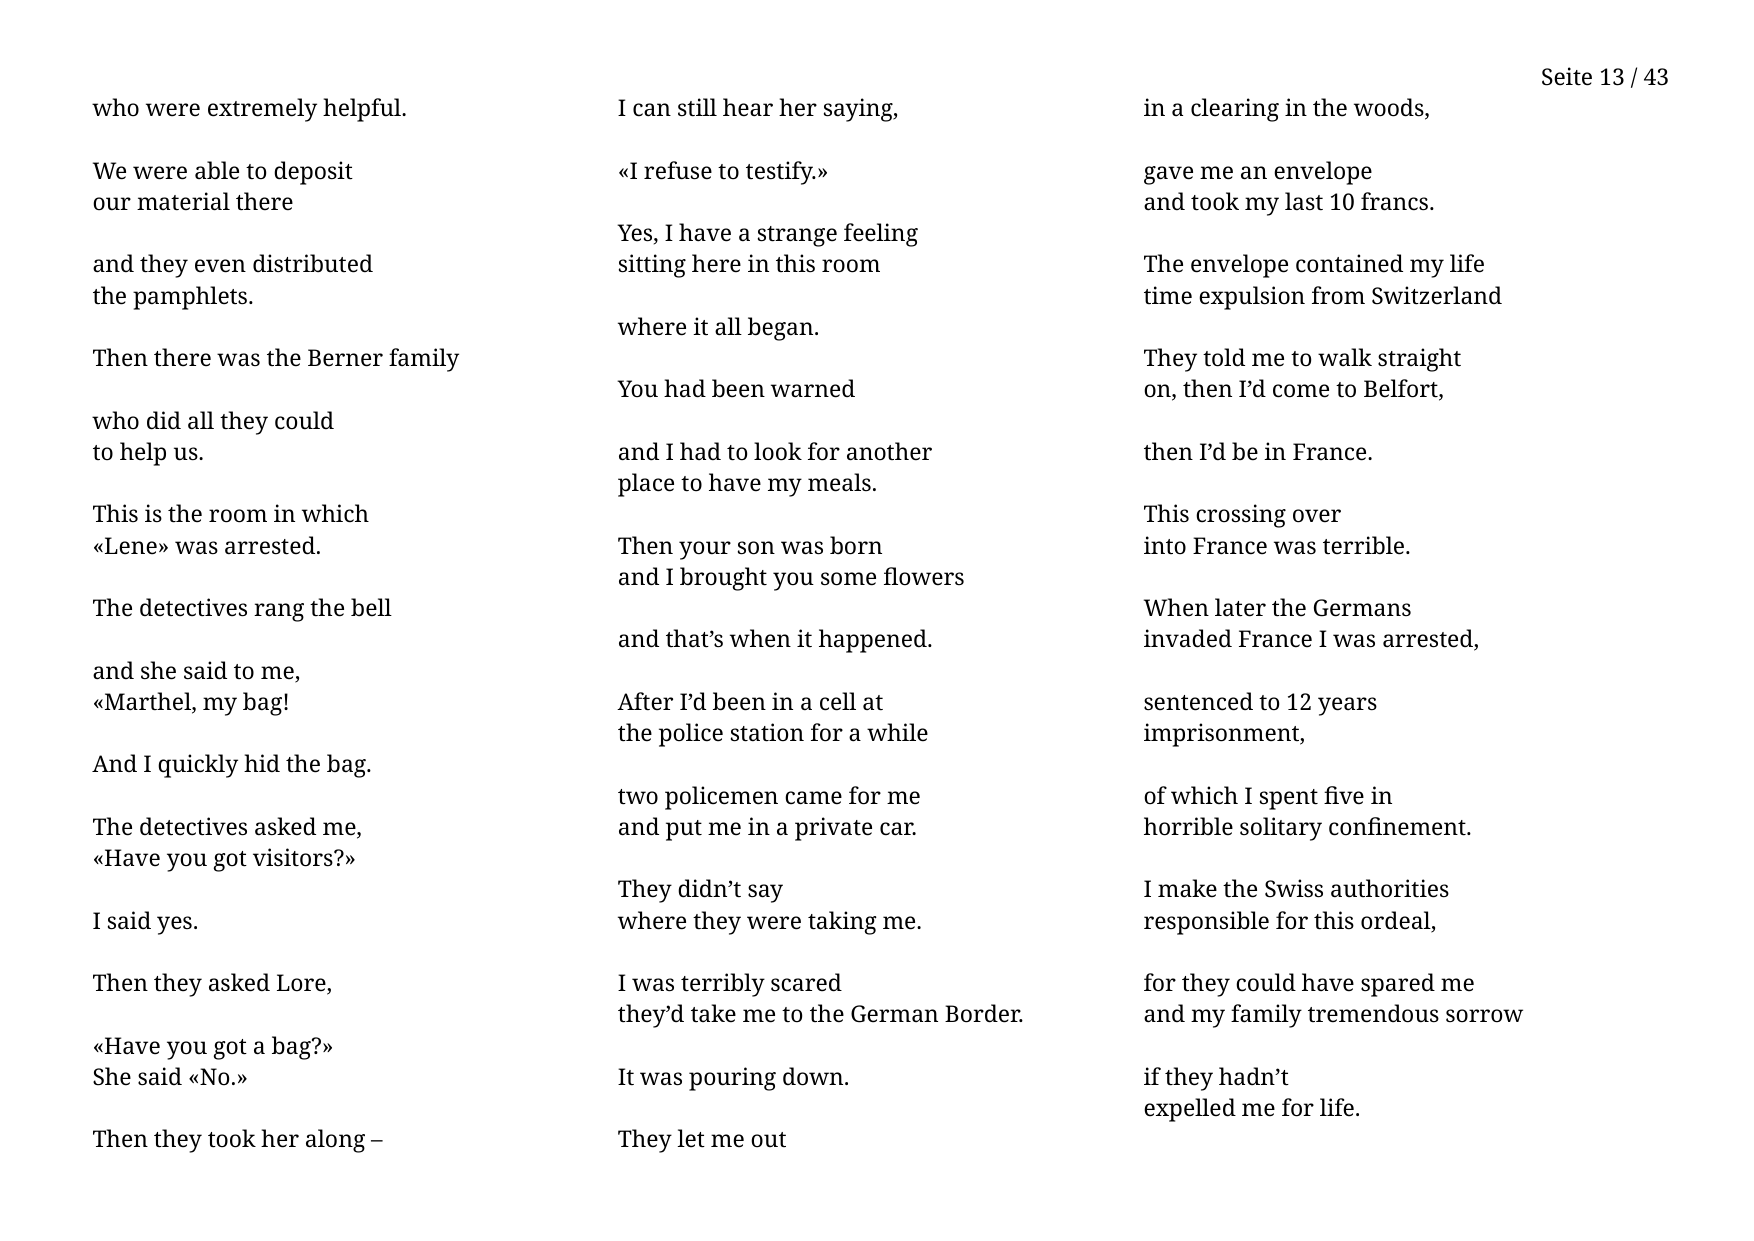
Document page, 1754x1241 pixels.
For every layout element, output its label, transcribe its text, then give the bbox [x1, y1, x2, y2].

text It was pouring down. [618, 1061, 1143, 1092]
text We were able to deposit [92, 155, 618, 186]
text on, then I’d come to Belfort, [1143, 373, 1669, 405]
text and she said to me, [92, 655, 618, 686]
text two policemen came for me [618, 780, 1143, 811]
text the pamphlets. [92, 280, 618, 311]
text invaded France I was arrested, [1143, 623, 1669, 655]
text They told me to walk straight [1143, 342, 1669, 373]
text they’d take me to the German Border. [618, 998, 1143, 1030]
text This crossing over [1143, 498, 1669, 530]
text responsible for this ordeal, [1143, 905, 1669, 936]
text horrible solitary confinement. [1143, 811, 1669, 842]
text the police station for a while [618, 717, 1143, 748]
text expelled me for life. [1143, 1092, 1669, 1123]
text sitting here in this room [618, 248, 1143, 280]
text I was terribly scared [618, 967, 1143, 998]
text and I had to look for another [618, 436, 1143, 467]
text «Have you got a bag?» [92, 1030, 618, 1061]
text and my family tremendous sorrow [1143, 998, 1669, 1030]
text They didn’t say [618, 873, 1143, 905]
text our material there [92, 186, 618, 217]
text for they could have spared me [1143, 967, 1669, 998]
text This is the room in which [92, 498, 618, 530]
text «Lene» was arrested. [92, 530, 618, 561]
text Then there was the Berner family [92, 342, 618, 373]
text She said «No.» [92, 1061, 618, 1092]
text who were extremely helpful. [92, 92, 618, 123]
text and that’s when it happened. [618, 623, 1143, 655]
text and I brought you some flowers [618, 561, 1143, 592]
text They let me out [618, 1123, 1143, 1155]
text The detectives asked me, [92, 811, 618, 842]
text where it all began. [618, 311, 1143, 342]
text Then they took her along – [92, 1123, 618, 1155]
text of which I spent five in [1143, 780, 1669, 811]
text You had been warned [618, 373, 1143, 405]
text imprisonment, [1143, 717, 1669, 748]
text to help us. [92, 436, 618, 467]
text and they even distributed [92, 248, 618, 280]
text in a clearing in the woods, [1143, 92, 1669, 123]
text «Marthel, my bag! [92, 686, 618, 717]
text then I’d be in France. [1143, 436, 1669, 467]
text place to have my meals. [618, 467, 1143, 498]
text Yes, I have a strange feeling [618, 217, 1143, 248]
text Then they asked Lore, [92, 967, 618, 998]
text I said yes. [92, 905, 618, 936]
text gave me an envelope [1143, 155, 1669, 186]
text I make the Swiss authorities [1143, 873, 1669, 905]
text sentenced to 12 years [1143, 686, 1669, 717]
text and put me in a private car. [618, 811, 1143, 842]
text Then your son was born [618, 530, 1143, 561]
text The envelope contained my life [1143, 248, 1669, 280]
text who did all they could [92, 405, 618, 436]
text After I’d been in a cell at [618, 686, 1143, 717]
text I can still hear her saying, [618, 92, 1143, 123]
text When later the Germans [1143, 592, 1669, 623]
text The detectives rang the bell [92, 592, 618, 623]
text «Have you got visitors?» [92, 842, 618, 873]
text And I quickly hid the bag. [92, 748, 618, 780]
text if they hadn’t [1143, 1061, 1669, 1092]
text where they were taking me. [618, 905, 1143, 936]
text «I refuse to testify.» [618, 155, 1143, 186]
text and took my last 10 francs. [1143, 186, 1669, 217]
text into France was terrible. [1143, 530, 1669, 561]
text time expulsion from Switzerland [1143, 280, 1669, 311]
